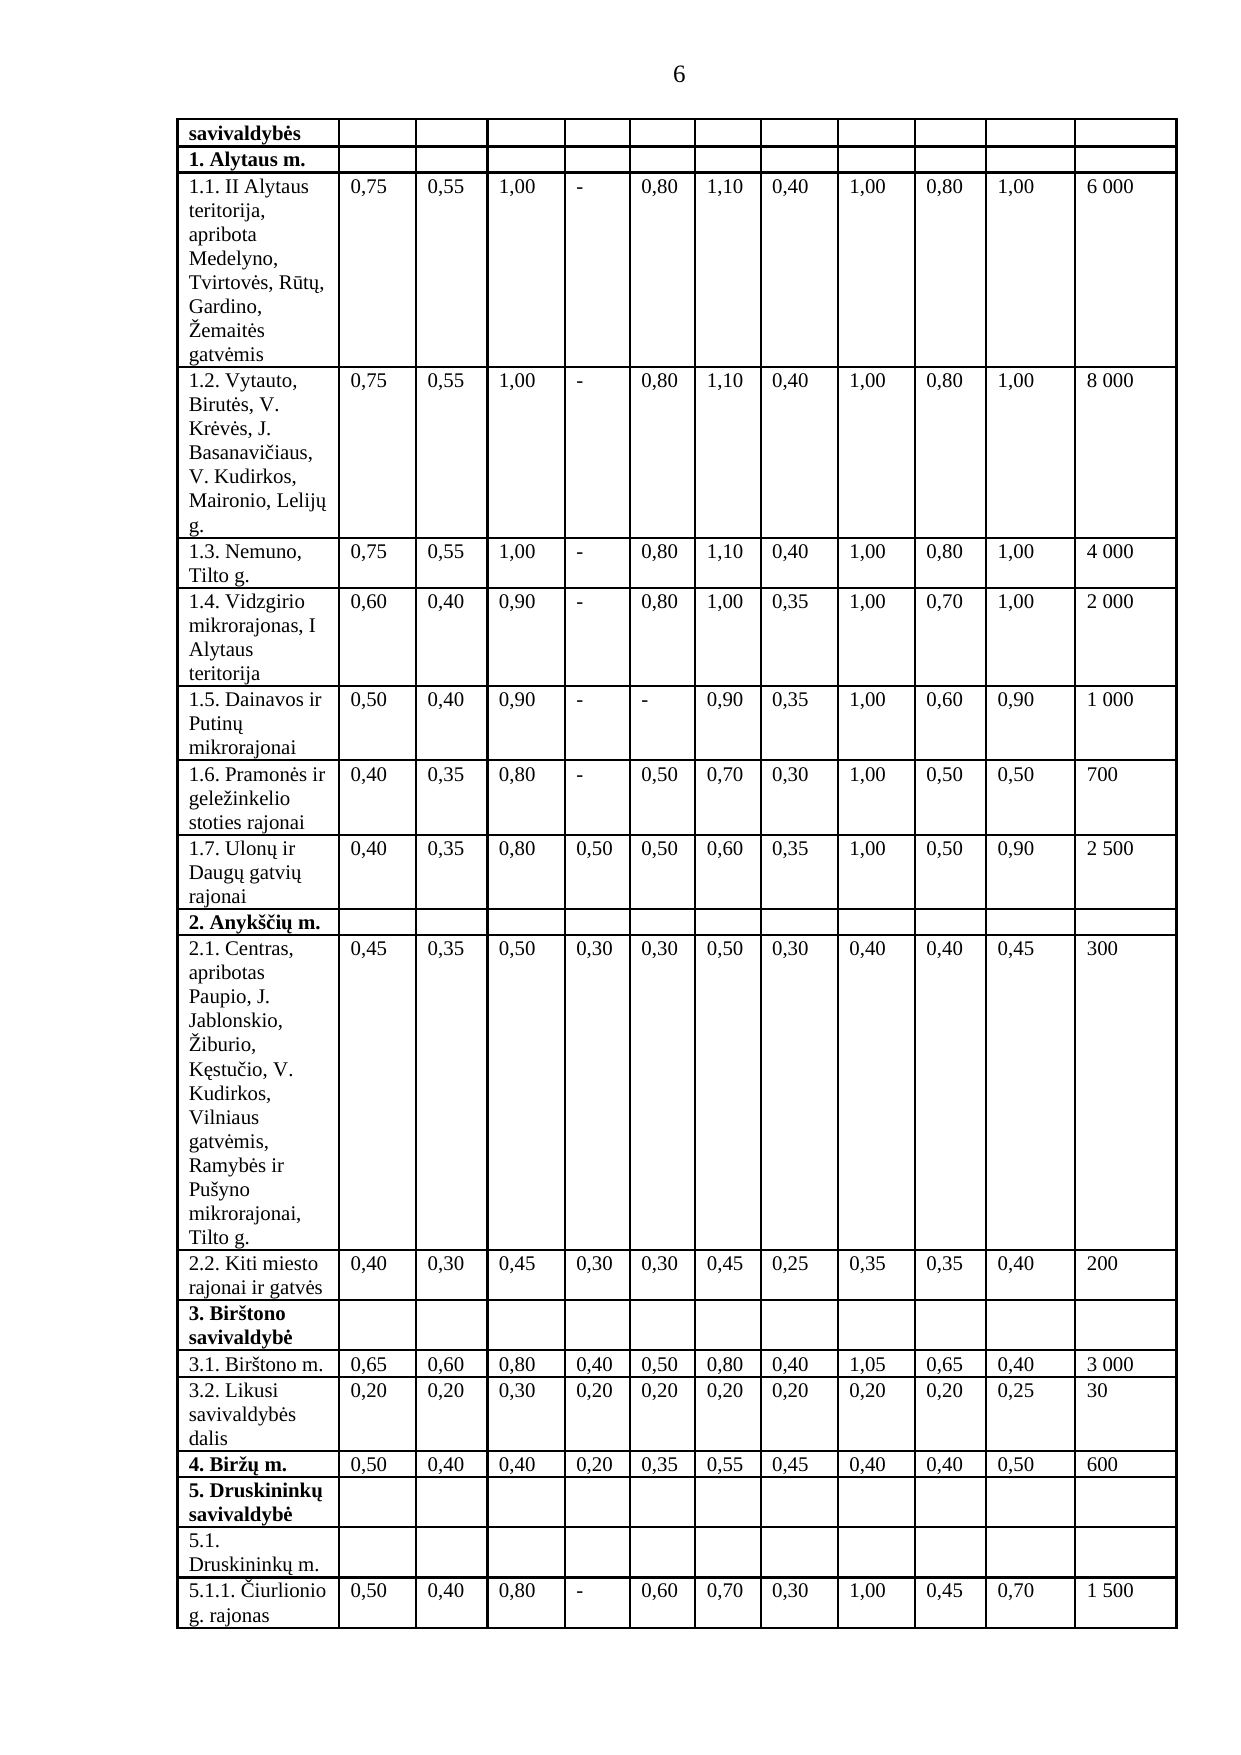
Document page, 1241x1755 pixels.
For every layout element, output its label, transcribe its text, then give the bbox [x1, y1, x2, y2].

table_cell [696, 910, 760, 934]
table_cell [839, 1528, 914, 1576]
table_cell [489, 910, 564, 934]
table_cell 2.1. Centras, apribotas Paupio, J. Jablonskio, Žiburio, Kęstučio, V. Kudirkos, Vilniaus gatvėmis, Ramybės ir Pušyno mikrorajonai, Tilto g. [179, 936, 338, 1249]
table_cell 0,45 [340, 936, 415, 1249]
table_cell 1,00 [696, 589, 760, 685]
table_cell 1.5. Dainavos ir Putinų mikrorajonai [179, 687, 338, 759]
table_cell 1,00 [987, 368, 1074, 537]
table_cell 0,40 [417, 1452, 486, 1476]
table_cell [762, 910, 837, 934]
table_cell [1076, 1528, 1175, 1576]
table_cell 0,70 [696, 761, 760, 834]
table_cell 5.1. Druskininkų m. [179, 1528, 338, 1576]
table_cell [489, 148, 564, 171]
table_cell [631, 120, 694, 145]
table_cell 0,75 [340, 539, 415, 587]
table_cell 0,80 [631, 174, 694, 366]
table_cell 1,00 [839, 687, 914, 759]
table_cell 0,55 [417, 368, 486, 537]
table_cell 1,00 [839, 589, 914, 685]
table_cell 0,80 [916, 539, 985, 587]
table_cell 0,40 [340, 1251, 415, 1299]
table_cell 0,25 [762, 1251, 837, 1299]
table_cell [696, 1478, 760, 1526]
table_cell 0,20 [340, 1378, 415, 1450]
table_cell 0,40 [417, 589, 486, 685]
table_cell - [566, 761, 629, 834]
table_cell 0,35 [839, 1251, 914, 1299]
table_cell 0,50 [340, 1579, 415, 1627]
table_cell [987, 120, 1074, 145]
table_cell [839, 148, 914, 171]
table_cell 0,90 [696, 687, 760, 759]
table_cell 0,40 [839, 936, 914, 1249]
table_cell 0,30 [489, 1378, 564, 1450]
table_cell [839, 910, 914, 934]
table_cell 0,35 [417, 936, 486, 1249]
table_cell 6 000 [1076, 174, 1175, 366]
table_cell 0,30 [631, 1251, 694, 1299]
table_cell 0,40 [762, 539, 837, 587]
table_cell 0,30 [762, 936, 837, 1249]
table_cell 3.2. Likusi savivaldybės dalis [179, 1378, 338, 1450]
table_cell 1,05 [839, 1351, 914, 1376]
table_cell 0,30 [631, 936, 694, 1249]
table_cell 0,40 [762, 1351, 837, 1376]
table_cell 0,80 [489, 1579, 564, 1627]
table_cell [839, 1301, 914, 1349]
table_cell 0,30 [417, 1251, 486, 1299]
table_cell 0,30 [566, 1251, 629, 1299]
table_cell 0,35 [417, 761, 486, 834]
table_cell [417, 1301, 486, 1349]
table_cell [631, 1528, 694, 1576]
table_cell [417, 910, 486, 934]
table_cell [340, 1478, 415, 1526]
table_cell 0,35 [417, 836, 486, 908]
table_cell [1076, 120, 1175, 145]
table_cell 1,00 [987, 589, 1074, 685]
table_cell 1 000 [1076, 687, 1175, 759]
table_cell [417, 1528, 486, 1576]
table_cell [1076, 910, 1175, 934]
table_cell [340, 120, 415, 145]
table_cell - [631, 687, 694, 759]
table_cell 0,50 [916, 761, 985, 834]
table_cell 0,60 [696, 836, 760, 908]
table_cell 1.4. Vidzgirio mikrorajonas, I Alytaus teritorija [179, 589, 338, 685]
table_cell 1,00 [839, 836, 914, 908]
table_cell 5.1.1. Čiurlionio g. rajonas [179, 1579, 338, 1627]
table_cell 0,75 [340, 368, 415, 537]
table_cell 1,10 [696, 539, 760, 587]
table_cell [566, 1528, 629, 1576]
table_cell 0,80 [631, 368, 694, 537]
table_cell 0,90 [987, 836, 1074, 908]
table_cell [631, 1301, 694, 1349]
table_cell 0,45 [987, 936, 1074, 1249]
table_cell [1076, 1478, 1175, 1526]
table_cell [489, 1478, 564, 1526]
table_cell 0,40 [340, 761, 415, 834]
table_cell 0,20 [696, 1378, 760, 1450]
table_cell 0,50 [987, 761, 1074, 834]
table_cell 0,80 [489, 1351, 564, 1376]
table_cell 0,20 [762, 1378, 837, 1450]
table_cell 3. Birštono savivaldybė [179, 1301, 338, 1349]
table_cell 0,50 [566, 836, 629, 908]
table_cell 0,50 [489, 936, 564, 1249]
table_cell 0,50 [631, 1351, 694, 1376]
table_cell [696, 120, 760, 145]
table_cell 1,10 [696, 368, 760, 537]
table_cell 0,40 [987, 1251, 1074, 1299]
table_cell 0,45 [916, 1579, 985, 1627]
table_cell 30 [1076, 1378, 1175, 1450]
table_cell 0,40 [762, 368, 837, 537]
table_cell 0,35 [762, 589, 837, 685]
table_cell - [566, 539, 629, 587]
table_cell 0,50 [987, 1452, 1074, 1476]
table_cell 0,80 [489, 761, 564, 834]
table_cell 0,20 [839, 1378, 914, 1450]
table_cell 1.2. Vytauto, Birutės, V. Krėvės, J. Basanavičiaus, V. Kudirkos, Maironio, Lelijų g. [179, 368, 338, 537]
table_cell 0,90 [987, 687, 1074, 759]
table_cell 0,60 [417, 1351, 486, 1376]
table_cell 0,60 [631, 1579, 694, 1627]
table_cell [762, 148, 837, 171]
table_cell 4 000 [1076, 539, 1175, 587]
table_cell 0,80 [631, 589, 694, 685]
table_cell [987, 1301, 1074, 1349]
table_cell 0,50 [631, 761, 694, 834]
table_cell 3 000 [1076, 1351, 1175, 1376]
table_cell 1,00 [987, 539, 1074, 587]
table_cell [566, 1478, 629, 1526]
table_cell 0,70 [987, 1579, 1074, 1627]
table_cell 0,60 [340, 589, 415, 685]
table_cell [916, 148, 985, 171]
table_cell 0,70 [696, 1579, 760, 1627]
table_cell 0,30 [566, 936, 629, 1249]
table_cell [566, 148, 629, 171]
table_cell 0,20 [916, 1378, 985, 1450]
table_cell [696, 148, 760, 171]
table_cell [916, 1478, 985, 1526]
table_cell [1076, 148, 1175, 171]
table_cell 0,50 [340, 1452, 415, 1476]
table_cell 0,40 [340, 836, 415, 908]
table_cell [417, 120, 486, 145]
table_cell - [566, 1579, 629, 1627]
table_cell 0,30 [762, 761, 837, 834]
table_cell 1.3. Nemuno, Tilto g. [179, 539, 338, 587]
table_cell 2 500 [1076, 836, 1175, 908]
table_cell - [566, 589, 629, 685]
table_cell 0,80 [696, 1351, 760, 1376]
table_cell 1.7. Ulonų ir Daugų gatvių rajonai [179, 836, 338, 908]
table_cell 0,40 [566, 1351, 629, 1376]
table_cell 1.1. II Alytaus teritorija, apribota Medelyno, Tvirtovės, Rūtų, Gardino, Žemaitės gatvėmis [179, 174, 338, 366]
table_cell 0,45 [696, 1251, 760, 1299]
table_cell [987, 1528, 1074, 1576]
table_cell [566, 910, 629, 934]
table_cell [489, 120, 564, 145]
table_cell [916, 910, 985, 934]
table_cell 0,40 [916, 1452, 985, 1476]
table_cell 2.2. Kiti miesto rajonai ir gatvės [179, 1251, 338, 1299]
table_cell 1,00 [839, 539, 914, 587]
table_cell 1 500 [1076, 1579, 1175, 1627]
table_cell 0,55 [417, 174, 486, 366]
table_cell 2 000 [1076, 589, 1175, 685]
table_cell [762, 1528, 837, 1576]
table_cell [839, 1478, 914, 1526]
table_cell 0,90 [489, 589, 564, 685]
table_cell [916, 120, 985, 145]
table_cell 300 [1076, 936, 1175, 1249]
table_cell 0,40 [839, 1452, 914, 1476]
table_cell [762, 120, 837, 145]
table_cell 0,80 [631, 539, 694, 587]
table_cell - [566, 174, 629, 366]
table_cell 0,40 [987, 1351, 1074, 1376]
table_cell 4. Biržų m. [179, 1452, 338, 1476]
table_cell 0,90 [489, 687, 564, 759]
table_cell 1.6. Pramonės ir geležinkelio stoties rajonai [179, 761, 338, 834]
table_cell [987, 148, 1074, 171]
table_cell 3.1. Birštono m. [179, 1351, 338, 1376]
table_cell 1,10 [696, 174, 760, 366]
table_cell 0,45 [489, 1251, 564, 1299]
table_cell 0,40 [916, 936, 985, 1249]
table_cell 1,00 [489, 539, 564, 587]
table_cell 0,75 [340, 174, 415, 366]
table_cell 0,40 [762, 174, 837, 366]
table_cell [417, 1478, 486, 1526]
table_cell 0,20 [566, 1452, 629, 1476]
table_cell 1,00 [489, 368, 564, 537]
table_cell [916, 1301, 985, 1349]
table_cell [762, 1301, 837, 1349]
table_cell 1,00 [839, 368, 914, 537]
table_cell 0,45 [762, 1452, 837, 1476]
table_cell 1,00 [987, 174, 1074, 366]
table_cell 0,20 [631, 1378, 694, 1450]
table_cell 0,40 [417, 1579, 486, 1627]
table_cell 0,30 [762, 1579, 837, 1627]
table_cell [340, 148, 415, 171]
table_cell 0,50 [340, 687, 415, 759]
table_cell 700 [1076, 761, 1175, 834]
table_cell 0,20 [566, 1378, 629, 1450]
table_cell [489, 1528, 564, 1576]
table_cell 2. Anykščių m. [179, 910, 338, 934]
table_cell [987, 1478, 1074, 1526]
table_cell 0,80 [489, 836, 564, 908]
table_cell 1,00 [839, 174, 914, 366]
table_cell - [566, 687, 629, 759]
table_cell 0,35 [762, 836, 837, 908]
table_cell [696, 1528, 760, 1576]
table_cell 0,55 [696, 1452, 760, 1476]
table_cell 200 [1076, 1251, 1175, 1299]
table_cell 0,80 [916, 174, 985, 366]
table_cell [1076, 1301, 1175, 1349]
table_cell [631, 910, 694, 934]
table_cell [417, 148, 486, 171]
table_cell 5. Druskininkų savivaldybė [179, 1478, 338, 1526]
table_cell [762, 1478, 837, 1526]
table_cell 0,35 [631, 1452, 694, 1476]
table_cell [340, 1528, 415, 1576]
table_cell 0,25 [987, 1378, 1074, 1450]
table_cell 0,35 [916, 1251, 985, 1299]
table_cell 1,00 [489, 174, 564, 366]
table_cell [566, 120, 629, 145]
table_cell [340, 1301, 415, 1349]
table_cell 0,40 [417, 687, 486, 759]
table_cell [916, 1528, 985, 1576]
table_cell 1,00 [839, 1579, 914, 1627]
table_cell 0,50 [696, 936, 760, 1249]
table_cell [631, 1478, 694, 1526]
table_cell 600 [1076, 1452, 1175, 1476]
table_cell 0,55 [417, 539, 486, 587]
table_cell 0,80 [916, 368, 985, 537]
table_cell 0,65 [340, 1351, 415, 1376]
table_cell 1,00 [839, 761, 914, 834]
table_cell [566, 1301, 629, 1349]
table_cell 0,40 [489, 1452, 564, 1476]
table_cell [489, 1301, 564, 1349]
table_cell 0,60 [916, 687, 985, 759]
table_cell [839, 120, 914, 145]
table_cell [696, 1301, 760, 1349]
table_cell - [566, 368, 629, 537]
table_cell [631, 148, 694, 171]
table_cell 0,35 [762, 687, 837, 759]
table_cell 0,70 [916, 589, 985, 685]
table_cell 0,20 [417, 1378, 486, 1450]
table_cell [987, 910, 1074, 934]
table_cell 1. Alytaus m. [179, 148, 338, 171]
table_cell [340, 910, 415, 934]
table_cell 0,50 [631, 836, 694, 908]
table_cell 0,65 [916, 1351, 985, 1376]
table_cell 0,50 [916, 836, 985, 908]
table_cell savivaldybės [179, 120, 338, 145]
table_cell 8 000 [1076, 368, 1175, 537]
